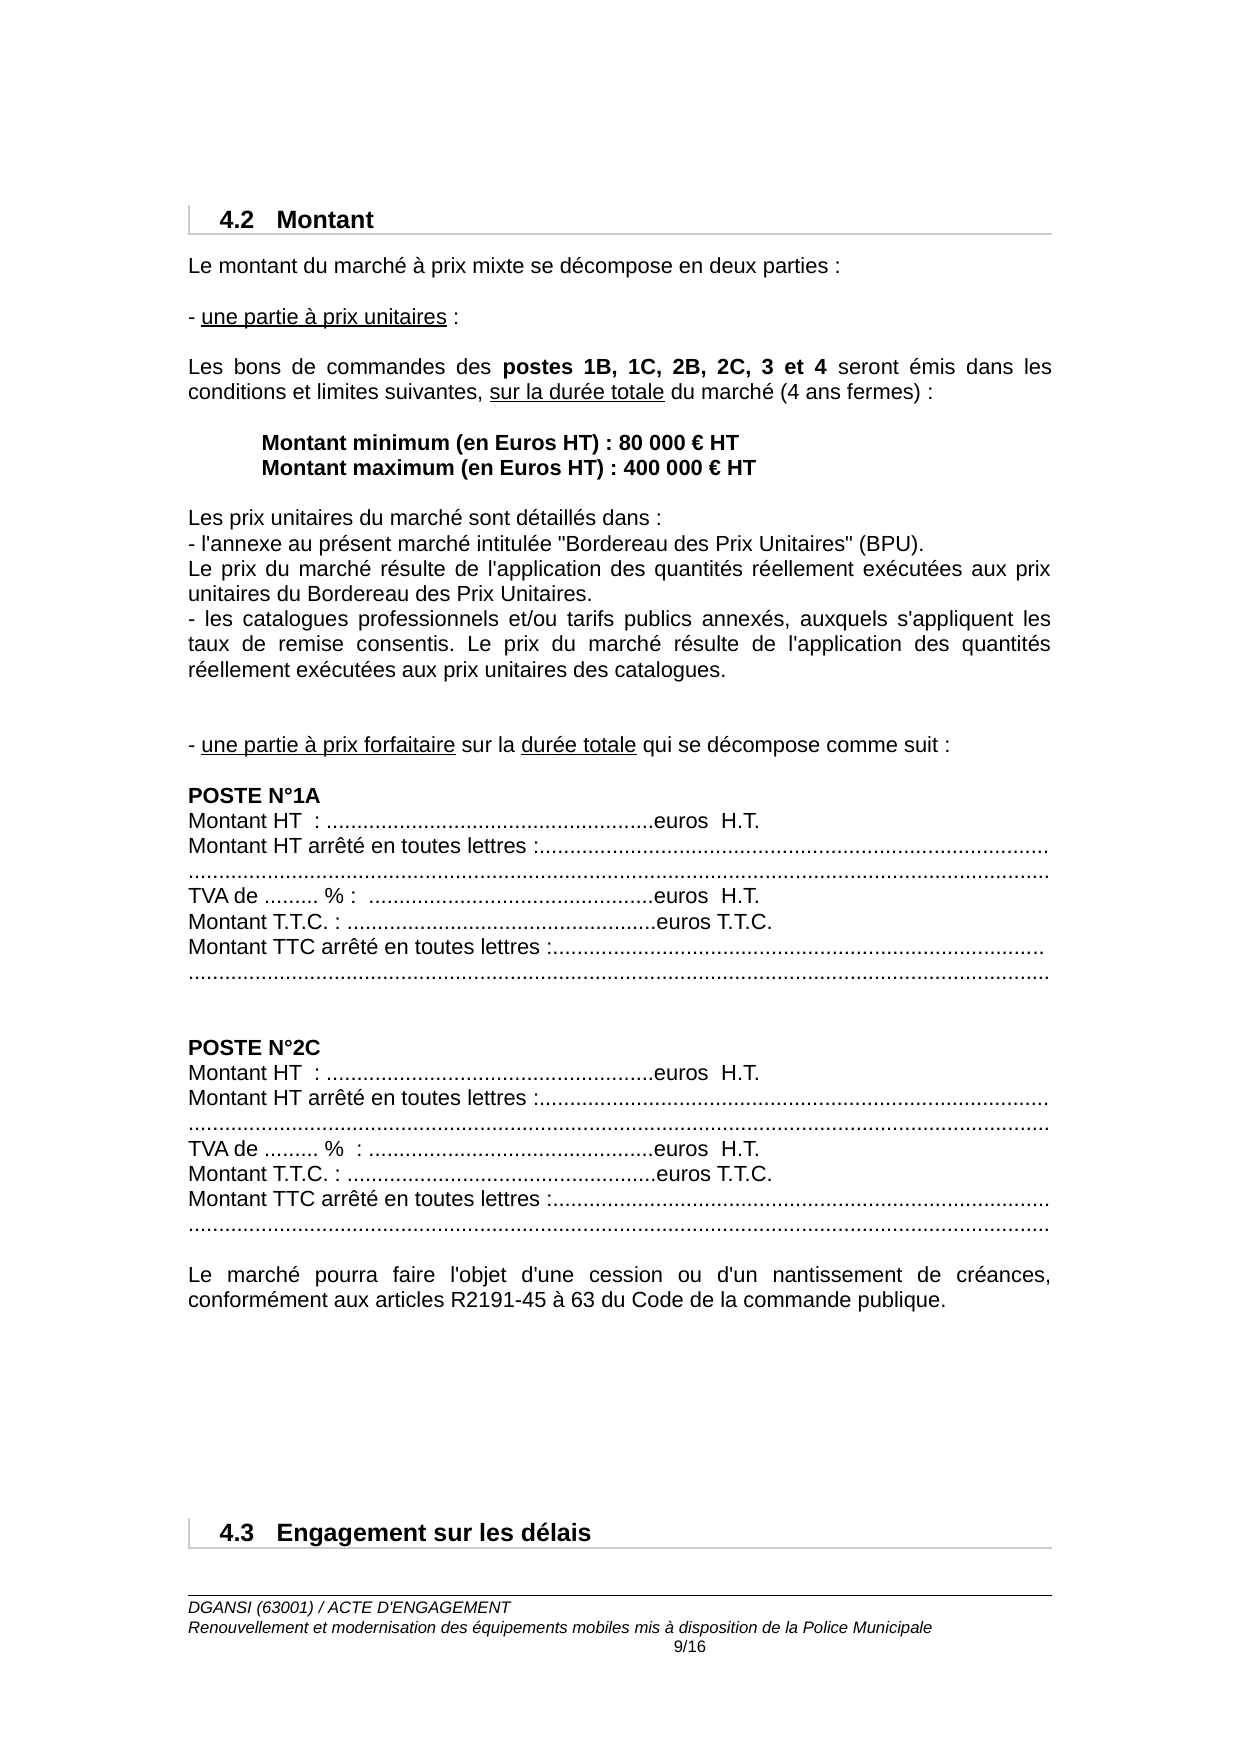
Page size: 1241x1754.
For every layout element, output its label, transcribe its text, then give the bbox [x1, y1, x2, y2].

text - l'annexe au présent marché intitulée "Bordereau des Prix Unitaires" (BPU). [188, 530, 1052, 556]
text .............................................................................................................................................. [188, 1211, 1052, 1236]
text - les catalogues professionnels et/ou tarifs publics annexés, auxquels s'appliquent les taux de remise consentis. Le prix du marché résulte de l'application des quantités réellement exécutées aux prix unitaires des catalogues. [188, 606, 1052, 682]
text - une partie à prix forfaitaire sur la durée totale qui se décompose comme suit : [188, 732, 1052, 757]
text - une partie à prix unitaires : [188, 303, 1052, 329]
text Montant HT : ......................................................euros H.T. [188, 808, 1052, 833]
text Montant T.T.C. : ...................................................euros T.T.C. [188, 1161, 1052, 1186]
text TVA de ......... % : ...............................................euros H.T. [188, 1135, 1052, 1161]
text Le marché pourra faire l'objet d'une cession ou d'un nantissement de créances, conformément aux articles R2191-45 à 63 du Code de la commande publique. [188, 1261, 1052, 1312]
subtitle Engagement sur les délais [190, 1518, 1052, 1547]
text Le montant du marché à prix mixte se décompose en deux parties : [188, 253, 1052, 278]
text Montant T.T.C. : ...................................................euros T.T.C. [188, 908, 1052, 934]
text .............................................................................................................................................. [188, 1110, 1052, 1135]
text Montant minimum (en Euros HT) : 80 000 € HT [188, 429, 1052, 455]
text Montant maximum (en Euros HT) : 400 000 € HT [188, 455, 1052, 480]
text POSTE N°1A [188, 782, 1052, 808]
text Montant TTC arrêté en toutes lettres :................................................................................. [188, 934, 1052, 959]
text Montant HT arrêté en toutes lettres :.................................................................................... [188, 1085, 1052, 1110]
text .............................................................................................................................................. [188, 959, 1052, 984]
text .............................................................................................................................................. [188, 858, 1052, 883]
text Montant HT arrêté en toutes lettres :.................................................................................... [188, 833, 1052, 858]
text POSTE N°2C [188, 1034, 1052, 1060]
text Le prix du marché résulte de l'application des quantités réellement exécutées aux prix unitaires du Bordereau des Prix Unitaires. [188, 556, 1052, 606]
text Les prix unitaires du marché sont détaillés dans : [188, 505, 1052, 530]
subtitle Montant [188, 204, 1052, 233]
text Les bons de commandes des postes 1B, 1C, 2B, 2C, 3 et 4 seront émis dans les conditions et limites suivantes, sur la durée totale du marché (4 ans fermes) : [188, 354, 1052, 404]
text Montant TTC arrêté en toutes lettres :.................................................................................. [188, 1186, 1052, 1211]
text TVA de ......... % : ...............................................euros H.T. [188, 883, 1052, 908]
text Montant HT : ......................................................euros H.T. [188, 1060, 1052, 1085]
